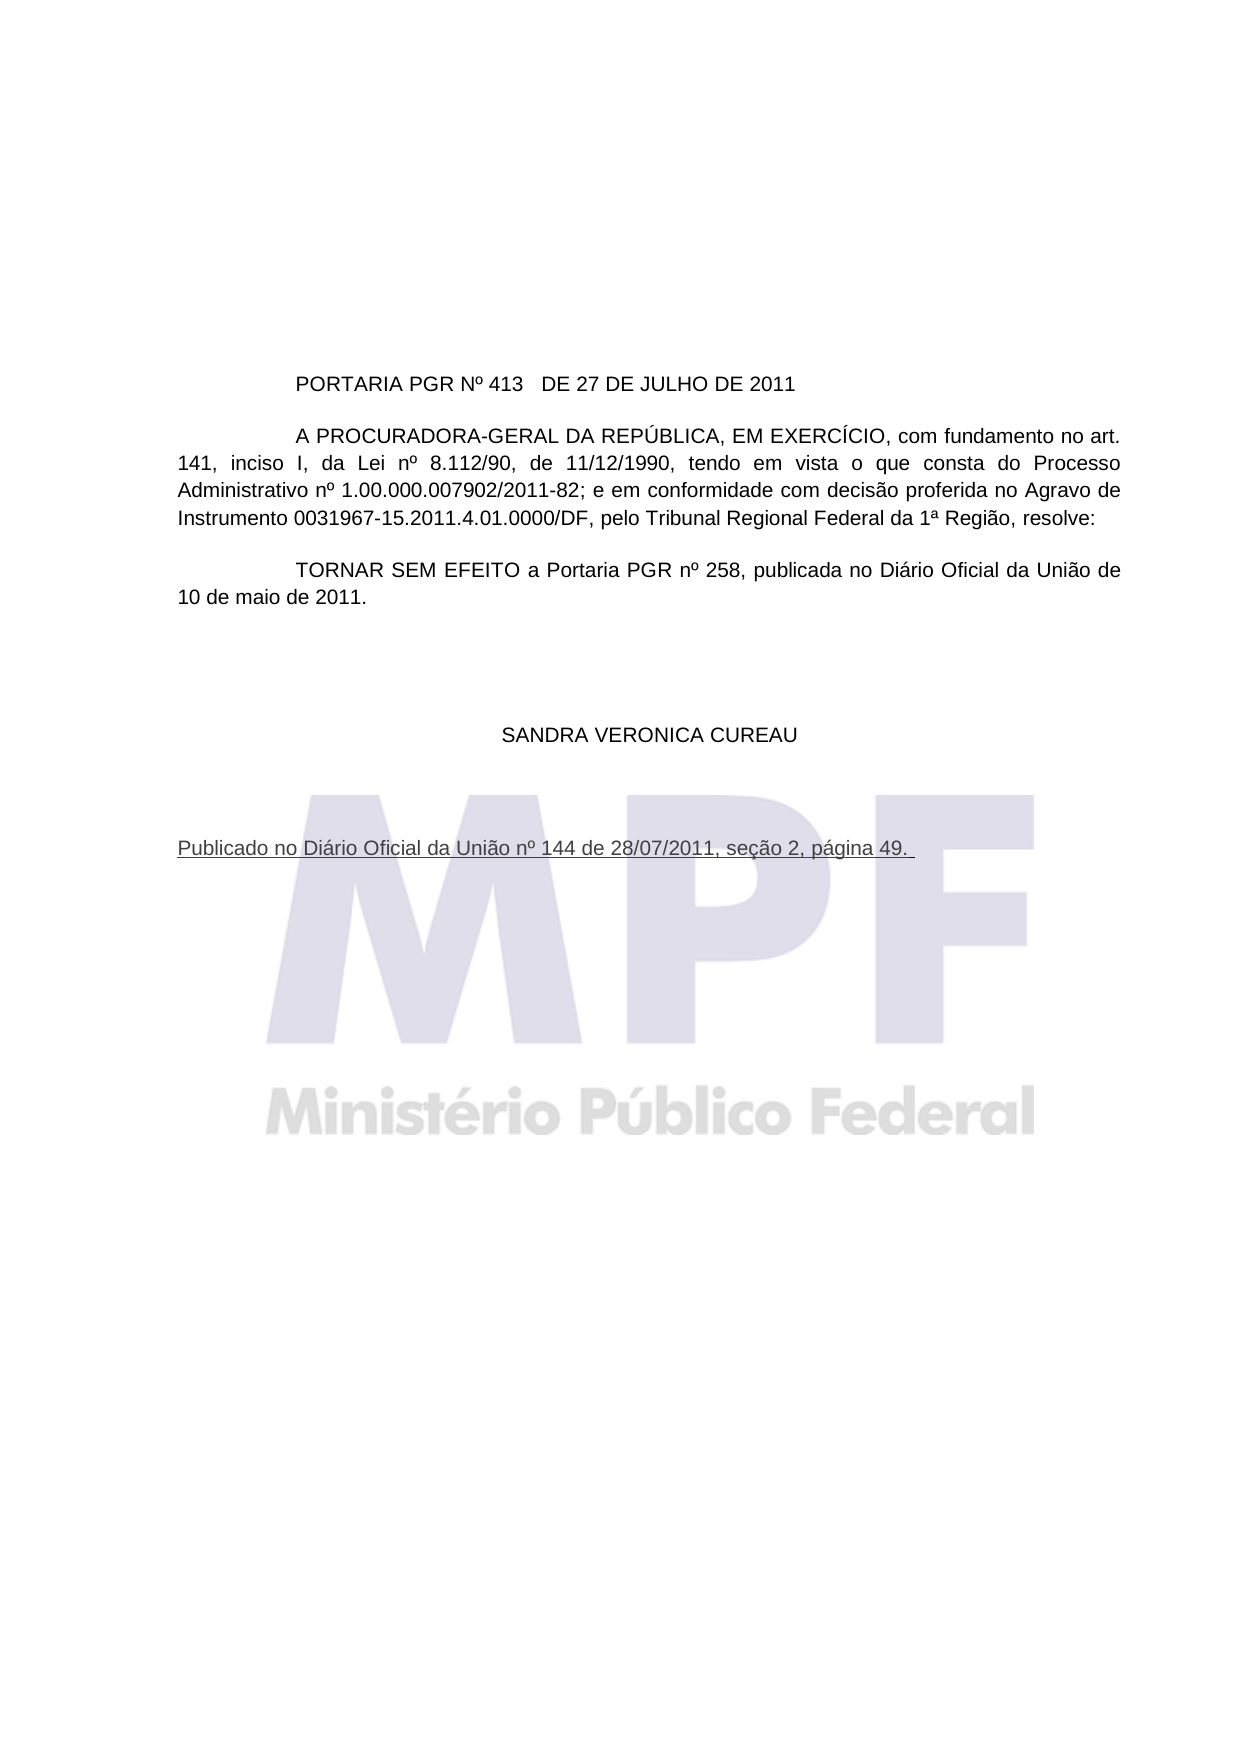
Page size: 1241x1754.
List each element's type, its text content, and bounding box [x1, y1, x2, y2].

picture [266, 860, 1034, 1136]
text PORTARIA PGR Nº 413 DE 27 DE JULHO DE 2011 [177, 370, 1122, 397]
text SANDRA VERONICA CUREAU [177, 723, 1122, 747]
text TORNAR SEM EFEITO a Portaria PGR nº 258, publicada no Diário Oficial da União de 10 de maio de 2011. [177, 555, 1122, 609]
text Publicado no Diário Oficial da União nº 144 de 28/07/2011, seção 2, página 49. [177, 836, 1122, 860]
picture [266, 795, 1034, 836]
text A PROCURADORA-GERAL DA REPÚBLICA, EM EXERCÍCIO, com fundamento no art. 141, inciso I, da Lei nº 8.112/90, de 11/12/1990, tendo em vista o que consta do Processo Administrativo nº 1.00.000.007902/2011-82; e em conformidade com decisão proferida no Agravo de Instrumento 0031967-15.2011.4.01.0000/DF, pelo Tribunal Regional Federal da 1ª Região, resolve: [177, 422, 1122, 530]
